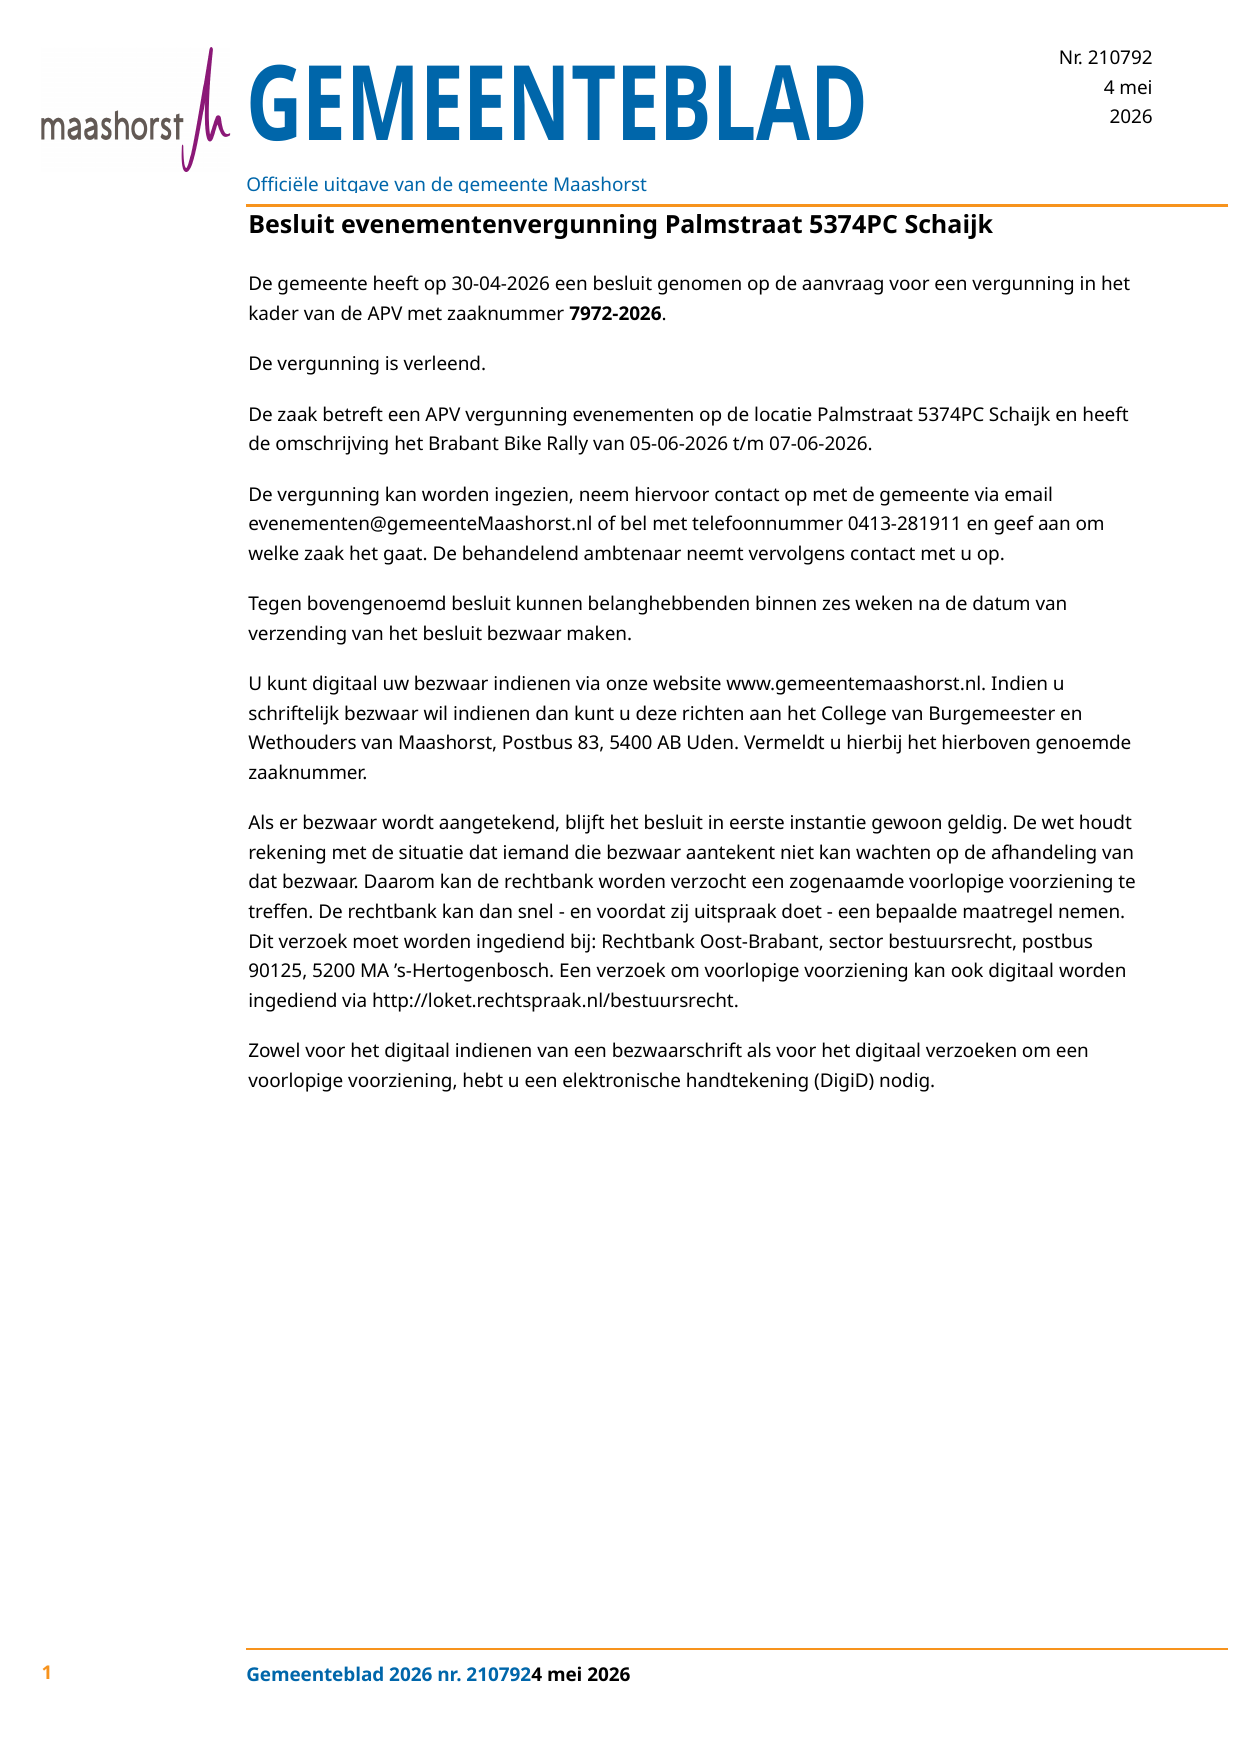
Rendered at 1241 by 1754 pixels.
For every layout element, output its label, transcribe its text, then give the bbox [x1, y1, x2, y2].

text De gemeente heeft op 30-04-2026 een besluit genomen op de aanvraag voor een vergunning in het kader van de APV met zaaknummer 7972-2026. [248, 270, 1152, 326]
text Als er bezwaar wordt aangetekend, blijft het besluit in eerste instantie gewoon geldig. De wet houdt rekening met de situatie dat iemand die bezwaar aantekent niet kan wachten op de afhandeling van dat bezwaar. Daarom kan de rechtbank worden verzocht een zogenaamde voorlopige voorziening te treffen. De rechtbank kan dan snel - en voordat zij uitspraak doet - een bepaalde maatregel nemen. Dit verzoek moet worden ingediend bij: Rechtbank Oost-Brabant, sector bestuursrecht, postbus 90125, 5200 MA ’s-Hertogenbosch. Een verzoek om voorlopige voorziening kan ook digitaal worden ingediend via http://loket.rechtspraak.nl/bestuursrecht. [248, 809, 1152, 1013]
text Tegen bovengenoemd besluit kunnen belanghebbenden binnen zes weken na de datum van verzending van het besluit bezwaar maken. [248, 590, 1152, 646]
text Zowel voor het digitaal indienen van een bezwaarschrift als voor het digitaal verzoeken om een voorlopige voorziening, hebt u een elektronische handtekening (DigiD) nodig. [248, 1037, 1152, 1093]
text Besluit evenementenvergunning Palmstraat 5374PC Schaijk [248, 207, 1152, 241]
text De vergunning kan worden ingezien, neem hiervoor contact op met de gemeente via email evenementen@gemeenteMaashorst.nl of bel met telefoonnummer 0413-281911 en geef aan om welke zaak het gaat. De behandelend ambtenaar neemt vervolgens contact met u op. [248, 481, 1152, 566]
text De vergunning is verleend. [248, 350, 1152, 376]
text U kunt digitaal uw bezwaar indienen via onze website www.gemeentemaashorst.nl. Indien u schriftelijk bezwaar wil indienen dan kunt u deze richten aan het College van Burgemeester en Wethouders van Maashorst, Postbus 83, 5400 AB Uden. Vermeldt u hierbij het hierboven genoemde zaaknummer. [248, 670, 1152, 785]
picture [41, 47, 231, 172]
text De zaak betreft een APV vergunning evenementen op de locatie Palmstraat 5374PC Schaijk en heeft de omschrijving het Brabant Bike Rally van 05-06-2026 t/m 07-06-2026. [248, 401, 1152, 456]
